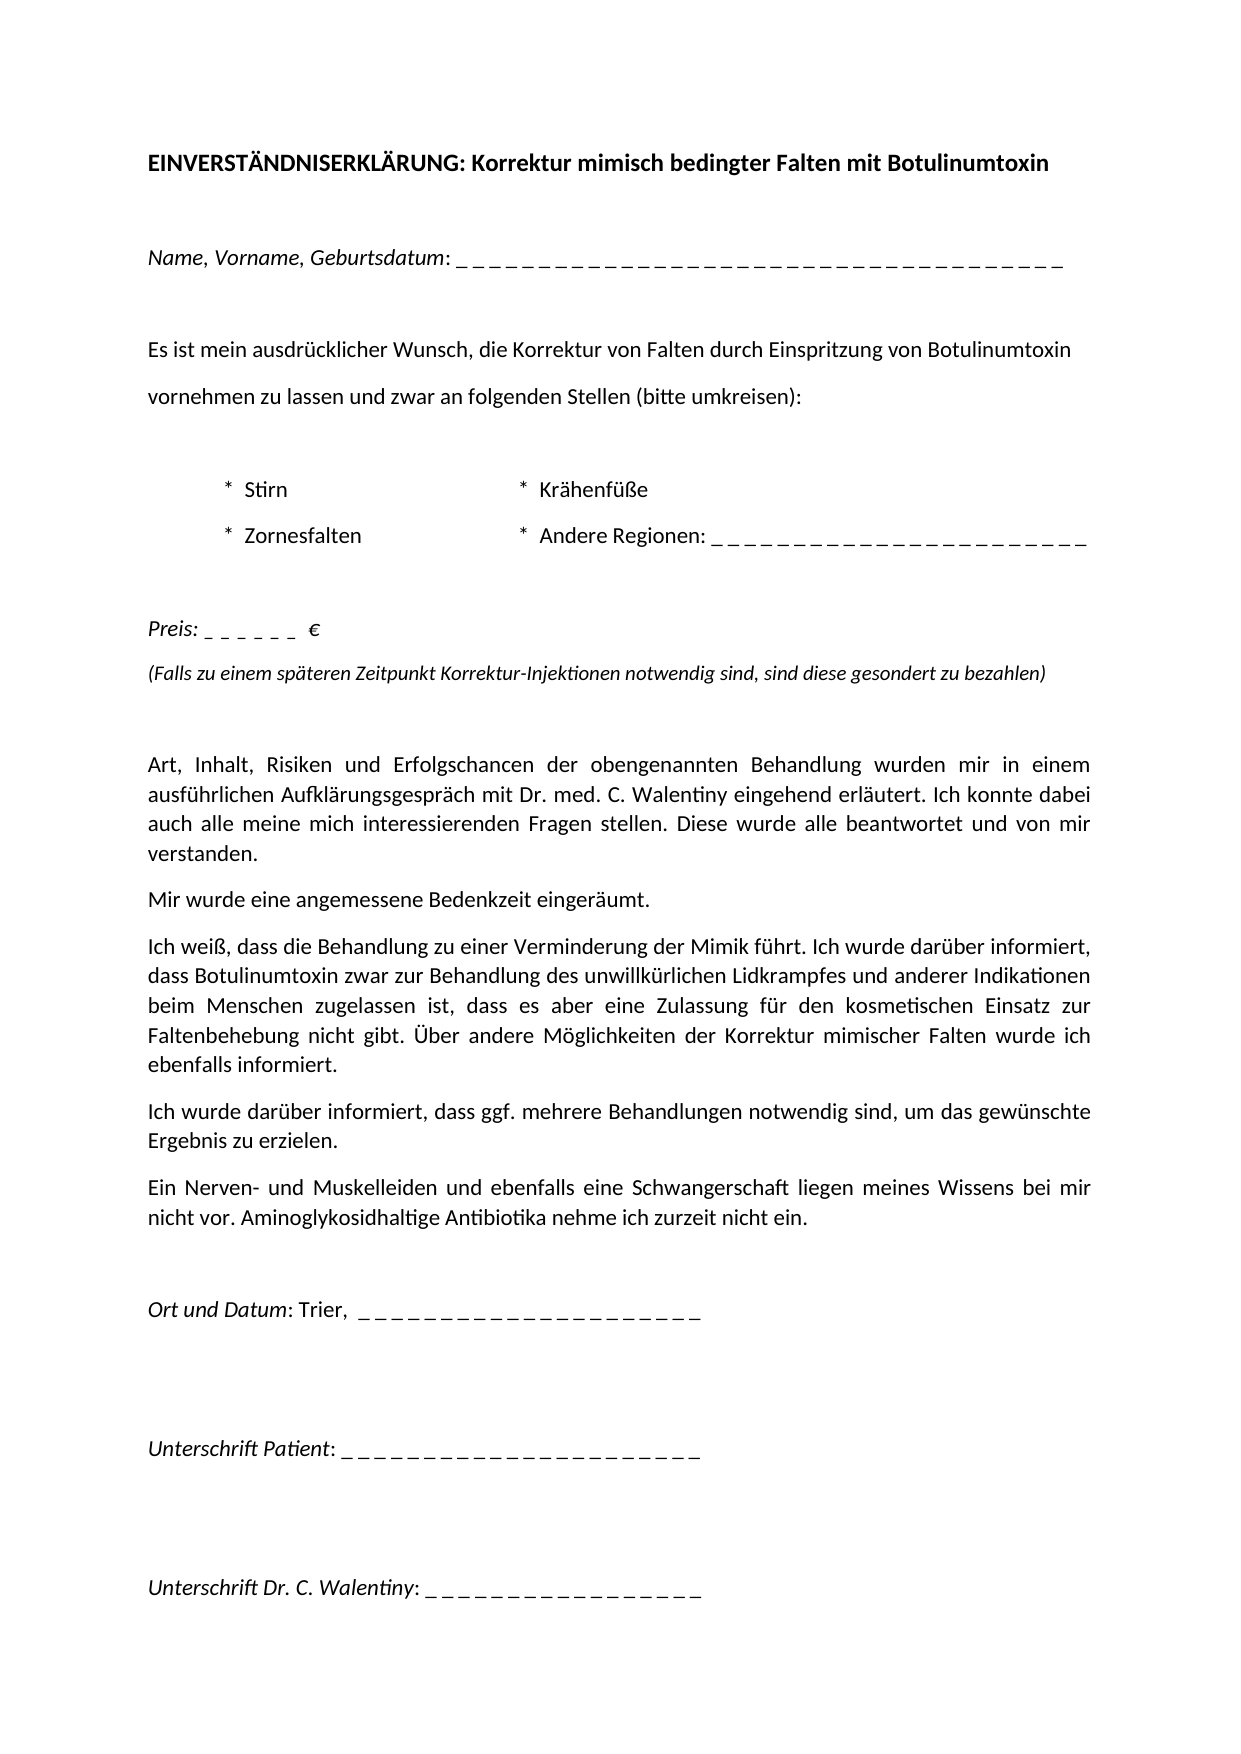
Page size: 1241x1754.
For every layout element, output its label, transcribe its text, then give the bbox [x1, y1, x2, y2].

text Ein Nerven- und Muskelleiden und ebenfalls eine Schwangerschaft liegen meines Wissens bei mir nicht vor. Aminoglykosidhaltige Antibiotika nehme ich zurzeit nicht ein. [148, 1173, 1093, 1231]
text EINVERSTÄNDNISERKLÄRUNG: Korrektur mimisch bedingter Falten mit Botulinumtoxin [148, 148, 1093, 178]
text Mir wurde eine angemessene Bedenkzeit eingeräumt. [148, 885, 1093, 913]
text vornehmen zu lassen und zwar an folgenden Stellen (bitte umkreisen): [148, 382, 1093, 410]
text Ich wurde darüber informiert, dass ggf. mehrere Behandlungen notwendig sind, um das gewünschte Ergebnis zu erzielen. [148, 1097, 1093, 1154]
text Es ist mein ausdrücklicher Wunsch, die Korrektur von Falten durch Einspritzung von Botulinumtoxin [148, 336, 1093, 364]
text Name, Vorname, Geburtsdatum: _ _ _ _ _ _ _ _ _ _ _ _ _ _ _ _ _ _ _ _ _ _ _ _ _ _ _ _ _ _ _ _ _ _ _ _ _ [148, 243, 1093, 271]
text Ort und Datum: Trier, _ _ _ _ _ _ _ _ _ _ _ _ _ _ _ _ _ _ _ _ _ [148, 1295, 1093, 1323]
text * Stirn * Krähenfüße [223, 475, 1093, 503]
text (Falls zu einem späteren Zeitpunkt Korrektur-Injektionen notwendig sind, sind diese gesondert zu bezahlen) [148, 660, 1093, 686]
text Unterschrift Dr. C. Walentiny: _ _ _ _ _ _ _ _ _ _ _ _ _ _ _ _ _ [148, 1573, 1093, 1601]
text Preis: _ _ _ _ _ _ € [148, 614, 1093, 642]
text Ich weiß, dass die Behandlung zu einer Verminderung der Mimik führt. Ich wurde darüber informiert, dass Botulinumtoxin zwar zur Behandlung des unwillkürlichen Lidkrampfes und anderer Indikationen beim Menschen zugelassen ist, dass es aber eine Zulassung für den kosmetischen Einsatz zur Faltenbehebung nicht gibt. Über andere Möglichkeiten der Korrektur mimischer Falten wurde ich ebenfalls informiert. [148, 932, 1093, 1078]
text Unterschrift Patient: _ _ _ _ _ _ _ _ _ _ _ _ _ _ _ _ _ _ _ _ _ _ [148, 1434, 1093, 1462]
text Art, Inhalt, Risiken und Erfolgschancen der obengenannten Behandlung wurden mir in einem ausführlichen Aufklärungsgespräch mit Dr. med. C. Walentiny eingehend erläutert. Ich konnte dabei auch alle meine mich interessierenden Fragen stellen. Diese wurde alle beantwortet und von mir verstanden. [148, 750, 1093, 867]
list * Zornesfalten * Andere Regionen: _ _ _ _ _ _ _ _ _ _ _ _ _ _ _ _ _ _ _ _ _ _ _ [223, 521, 1093, 549]
